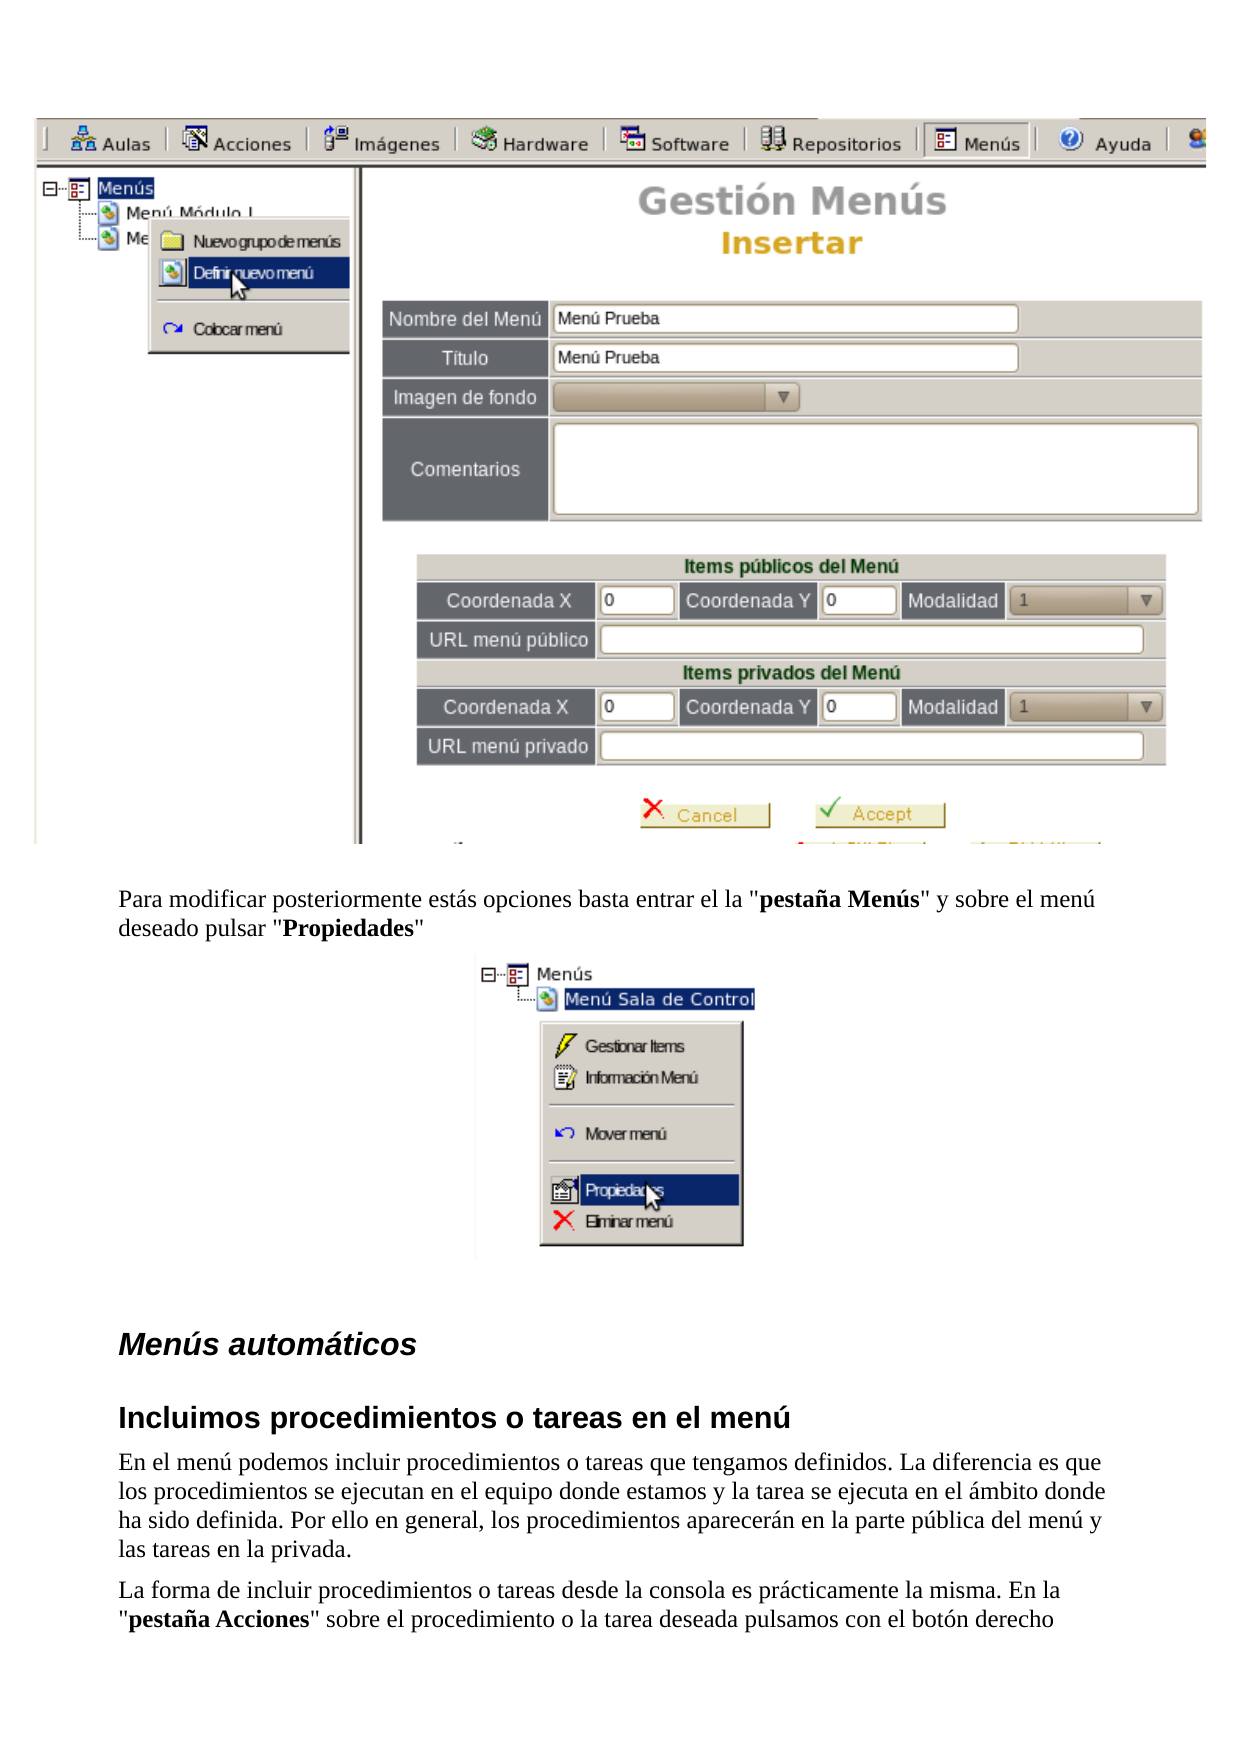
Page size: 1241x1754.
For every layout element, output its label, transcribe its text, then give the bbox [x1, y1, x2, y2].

text La forma de incluir procedimientos o tareas desde la consola es prácticamente la misma. En la "pestaña Acciones" sobre el procedimiento o la tarea deseada pulsamos con el botón derecho [118, 1575, 1122, 1632]
subtitle Incluimos procedimientos o tareas en el menú [118, 1400, 1122, 1435]
subtitle Menús automáticos [118, 1325, 1122, 1362]
text En el menú podemos incluir procedimientos o tareas que tengamos definidos. La diferencia es que los procedimientos se ejecutan en el equipo donde estamos y la tarea se ejecuta en el ámbito donde ha sido definida. Por ello en general, los procedimientos aparecerán en la parte pública del menú y las tareas en la privada. [118, 1447, 1122, 1562]
text Para modificar posteriormente estás opciones basta entrar el la "pestaña Menús" y sobre el menú deseado pulsar "Propiedades" [118, 884, 1122, 942]
